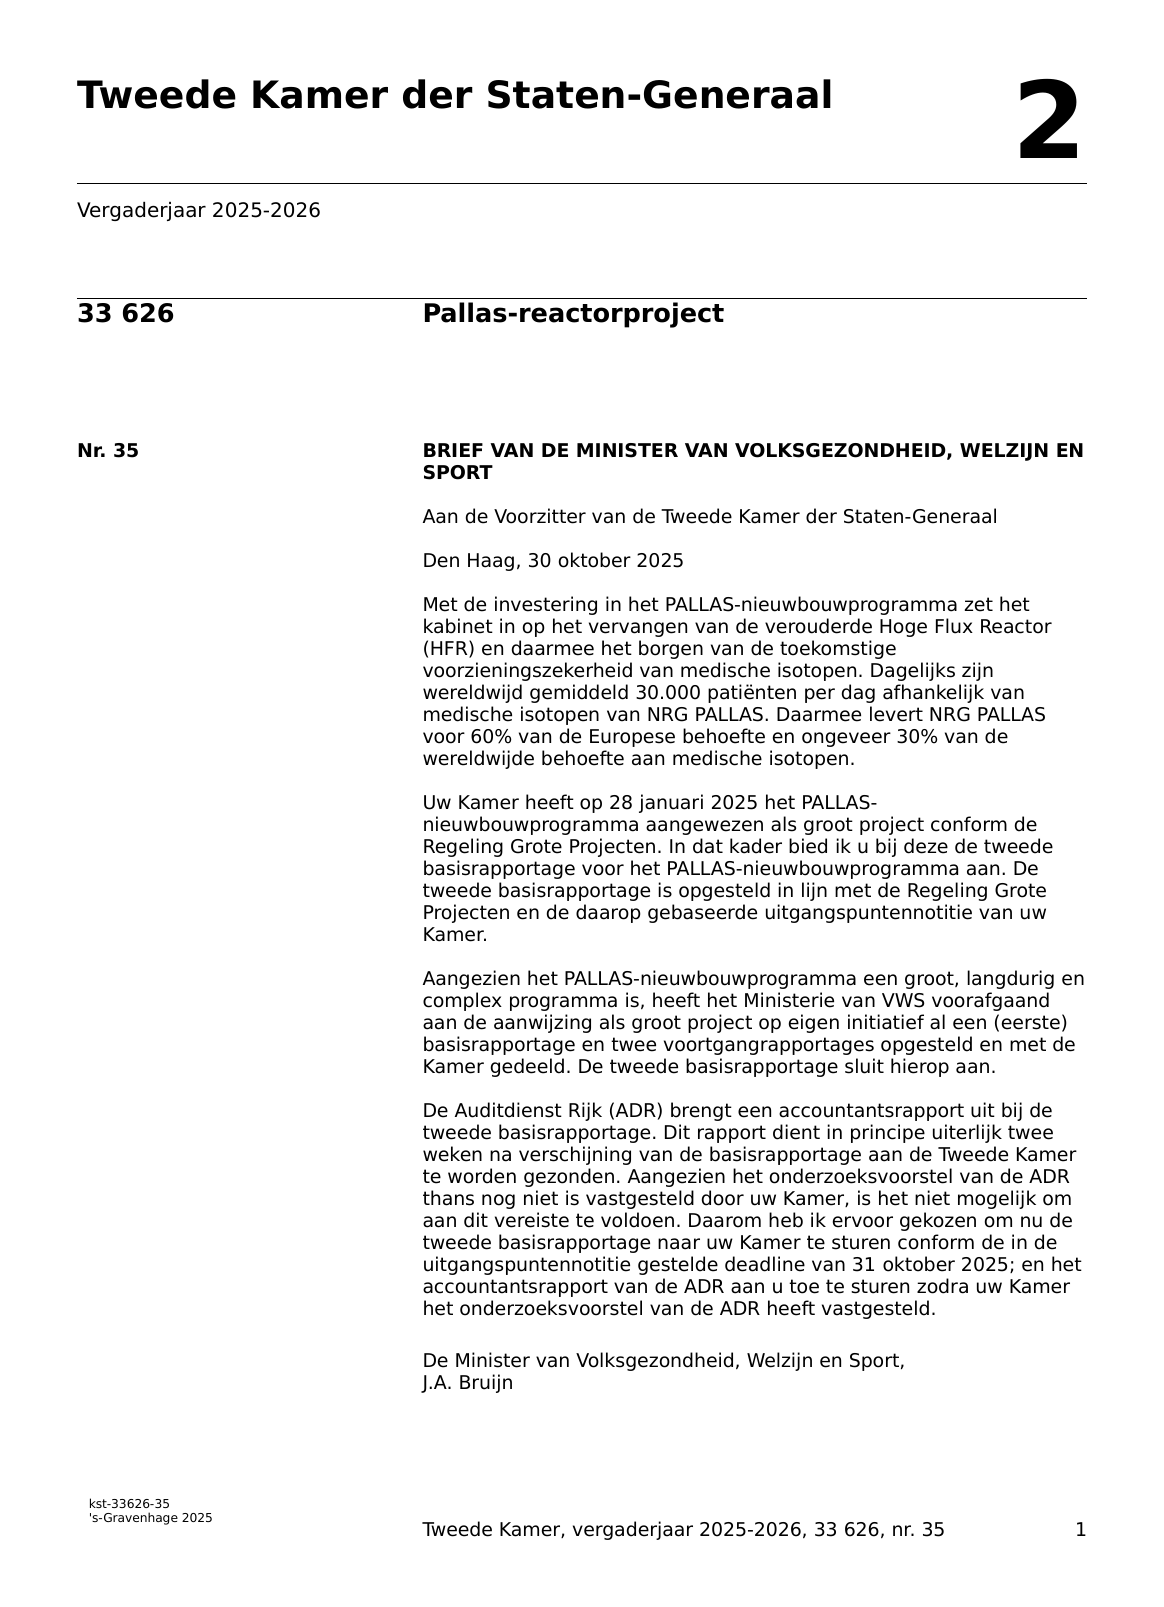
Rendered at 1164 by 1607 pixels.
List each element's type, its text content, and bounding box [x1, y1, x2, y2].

text 's-Gravenhage 2025 [88, 1511, 323, 1525]
table_header 2 [886, 59, 1087, 183]
text Met de investering in het PALLAS-nieuwbouwprogramma zet het kabinet in op het vervangen van de verouderde Hoge Flux Reactor (HFR) en daarmee het borgen van de toekomstige voorzieningszekerheid van medische isotopen. Dagelijks zijn wereldwijd gemiddeld 30.000 patiënten per dag afhankelijk van medische isotopen van NRG PALLAS. Daarmee levert NRG PALLAS voor 60% van de Europese behoefte en ongeveer 30% van de wereldwijde behoefte aan medische isotopen. [422, 594, 1087, 770]
text Uw Kamer heeft op 28 januari 2025 het PALLAS-nieuwbouwprogramma aangewezen als groot project conform de Regeling Grote Projecten. In dat kader bied ik u bij deze de tweede basisrapportage voor het PALLAS-nieuwbouwprogramma aan. De tweede basisrapportage is opgesteld in lijn met de Regeling Grote Projecten en de daarop gebaseerde uitgangspuntennotitie van uw Kamer. [422, 792, 1087, 946]
subtitle Nr. 35 BRIEF VAN DE MINISTER VAN VOLKSGEZONDHEID, WELZIJN EN SPORT [77, 440, 1087, 484]
text Aangezien het PALLAS-nieuwbouwprogramma een groot, langdurig en complex programma is, heeft het Ministerie van VWS voorafgaand aan de aanwijzing als groot project op eigen initiatief al een (eerste) basisrapportage en twee voortgangrapportages opgesteld en met de Kamer gedeeld. De tweede basisrapportage sluit hierop aan. [422, 968, 1087, 1078]
table_header Tweede Kamer der Staten-Generaal [77, 59, 886, 183]
text kst-33626-35 [88, 1497, 323, 1511]
table_cell Vergaderjaar 2025-2026 [77, 184, 1087, 298]
text De Auditdienst Rijk (ADR) brengt een accountantsrapport uit bij de tweede basisrapportage. Dit rapport dient in principe uiterlijk twee weken na verschijning van de basisrapportage aan de Tweede Kamer te worden gezonden. Aangezien het onderzoeksvoorstel van de ADR thans nog niet is vastgesteld door uw Kamer, is het niet mogelijk om aan dit vereiste te voldoen. Daarom heb ik ervoor gekozen om nu de tweede basisrapportage naar uw Kamer te sturen conform de in de uitgangspuntennotitie gestelde deadline van 31 oktober 2025; en het accountantsrapport van de ADR aan u toe te sturen zodra uw Kamer het onderzoeksvoorstel van de ADR heeft vastgesteld. [422, 1100, 1087, 1320]
subtitle 33 626 Pallas-reactorproject [77, 299, 1087, 329]
text Den Haag, 30 oktober 2025 [422, 550, 1087, 572]
text Aan de Voorzitter van de Tweede Kamer der Staten-Generaal [422, 506, 1087, 528]
text De Minister van Volksgezondheid, Welzijn en Sport, J.A. Bruijn [422, 1350, 1087, 1394]
